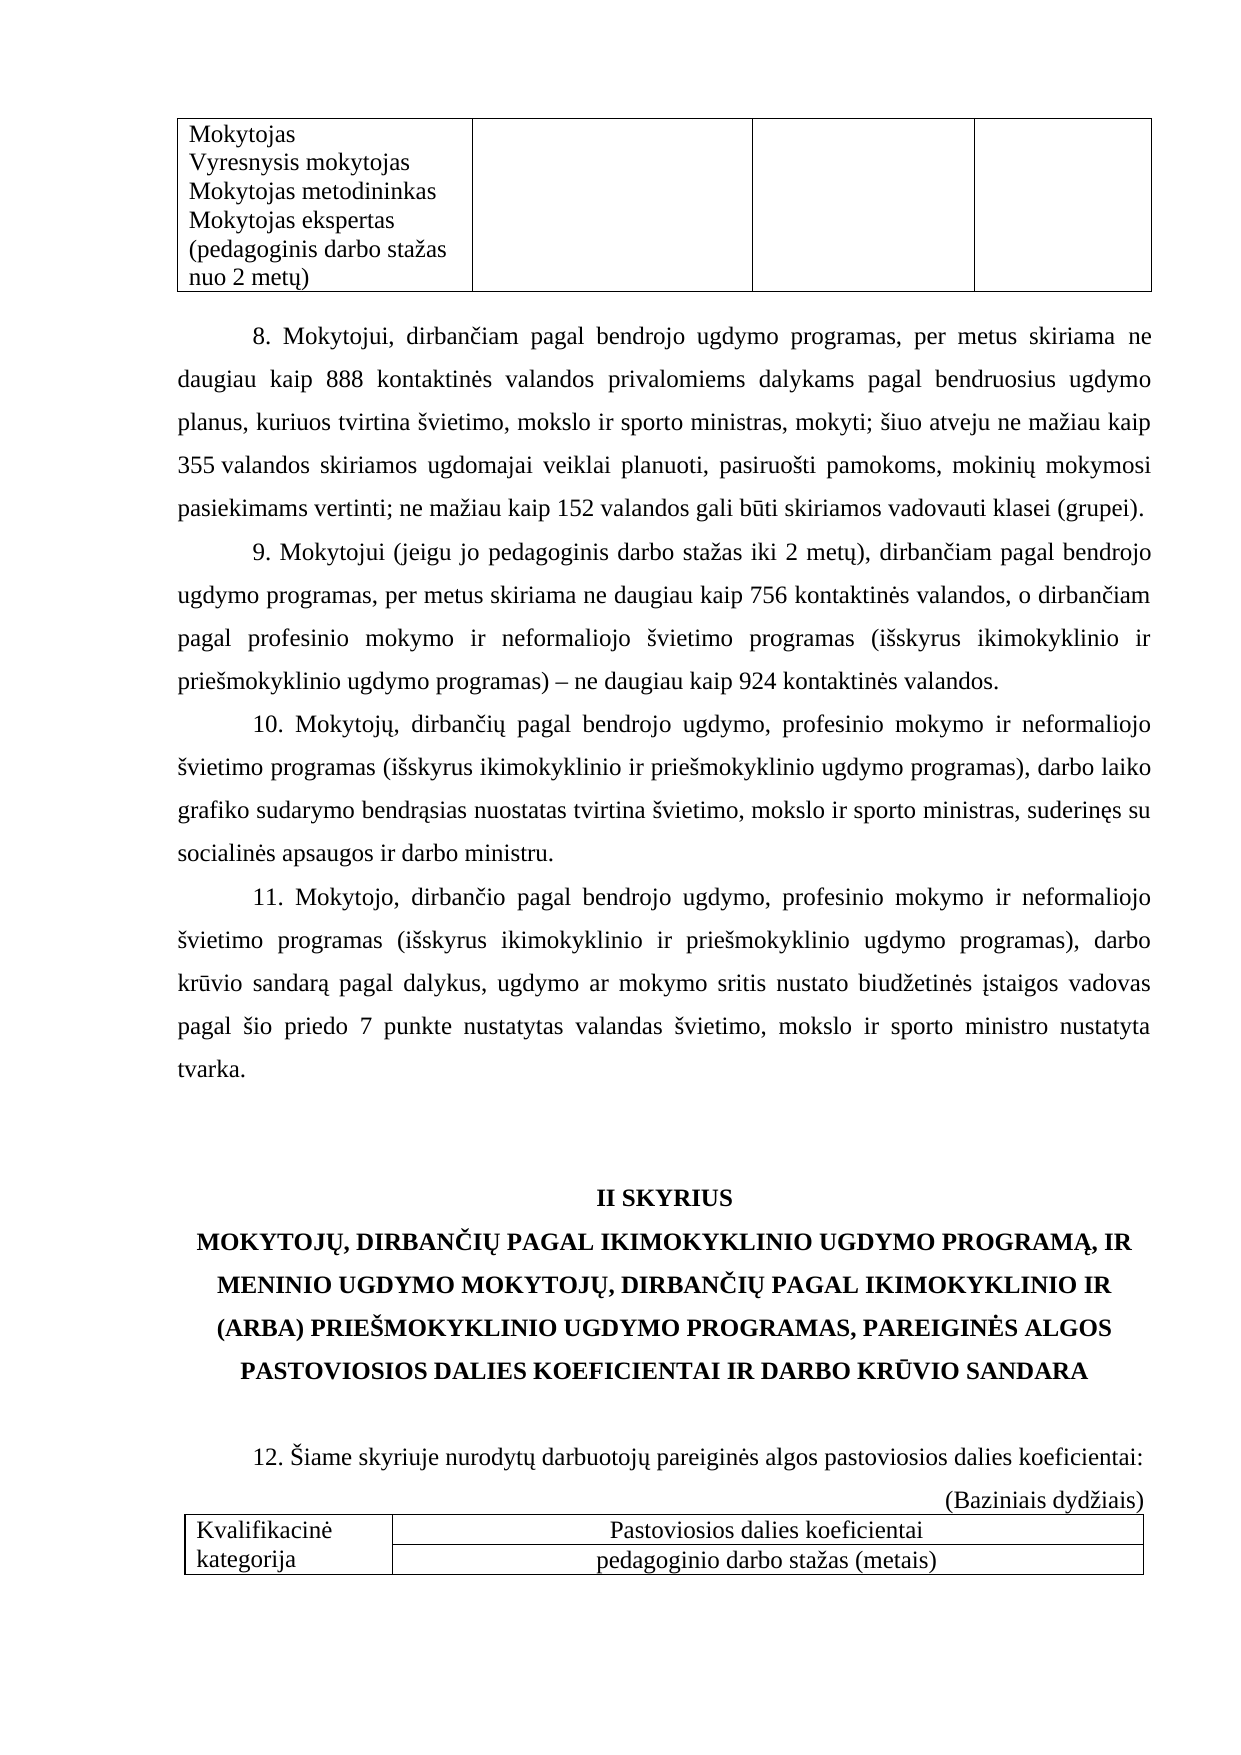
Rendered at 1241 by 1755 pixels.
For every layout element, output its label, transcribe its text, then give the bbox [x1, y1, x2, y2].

table_header Kvalifikacinė kategorija [186, 1515, 392, 1574]
text MOKYTOJŲ, DIRBANČIŲ PAGAL IKIMOKYKLINIO UGDYMO PROGRAMĄ, IR MENINIO UGDYMO MOKYTOJŲ, DIRBANČIŲ PAGAL IKIMOKYKLINIO IR (ARBA) PRIEŠMOKYKLINIO UGDYMO PROGRAMAS, PAREIGINĖS ALGOS PASTOVIOSIOS DALIES KOEFICIENTAI IR DARBO KRŪVIO SANDARA [177, 1227, 1152, 1385]
text 8. Mokytojui, dirbančiam pagal bendrojo ugdymo programas, per metus skiriama ne daugiau kaip 888 kontaktinės valandos privalomiems dalykams pagal bendruosius ugdymo planus, kuriuos tvirtina švietimo, mokslo ir sporto ministras, mokyti; šiuo atveju ne mažiau kaip 355 valandos skiriamos ugdomajai veiklai planuoti, pasiruošti pamokoms, mokinių mokymosi pasiekimams vertinti; ne mažiau kaip 152 valandos gali būti skiriamos vadovauti klasei (grupei). [177, 321, 1152, 522]
table_cell [753, 119, 974, 291]
text 12. Šiame skyriuje nurodytų darbuotojų pareiginės algos pastoviosios dalies koeficientai: [177, 1442, 1152, 1471]
table_cell Mokytojas Vyresnysis mokytojas Mokytojas metodininkas Mokytojas ekspertas (pedagoginis darbo stažas nuo 2 metų) [178, 119, 472, 291]
table_cell [473, 119, 752, 291]
text 9. Mokytojui (jeigu jo pedagoginis darbo stažas iki 2 metų), dirbančiam pagal bendrojo ugdymo programas, per metus skiriama ne daugiau kaip 756 kontaktinės valandos, o dirbančiam pagal profesinio mokymo ir neformaliojo švietimo programas (išskyrus ikimokyklinio ir priešmokyklinio ugdymo programas) – ne daugiau kaip 924 kontaktinės valandos. [177, 537, 1152, 695]
text II SKYRIUS [177, 1183, 1152, 1212]
text 11. Mokytojo, dirbančio pagal bendrojo ugdymo, profesinio mokymo ir neformaliojo švietimo programas (išskyrus ikimokyklinio ir priešmokyklinio ugdymo programas), darbo krūvio sandarą pagal dalykus, ugdymo ar mokymo sritis nustato biudžetinės įstaigos vadovas pagal šio priedo 7 punkte nustatytas valandas švietimo, mokslo ir sporto ministro nustatyta tvarka. [177, 882, 1152, 1083]
table_header Pastoviosios dalies koeficientai [393, 1515, 1143, 1544]
table_cell pedagoginio darbo stažas (metais) [393, 1545, 1143, 1574]
text (Baziniais dydžiais) [177, 1485, 1148, 1514]
table_cell [975, 119, 1151, 291]
text 10. Mokytojų, dirbančių pagal bendrojo ugdymo, profesinio mokymo ir neformaliojo švietimo programas (išskyrus ikimokyklinio ir priešmokyklinio ugdymo programas), darbo laiko grafiko sudarymo bendrąsias nuostatas tvirtina švietimo, mokslo ir sporto ministras, suderinęs su socialinės apsaugos ir darbo ministru. [177, 709, 1152, 867]
